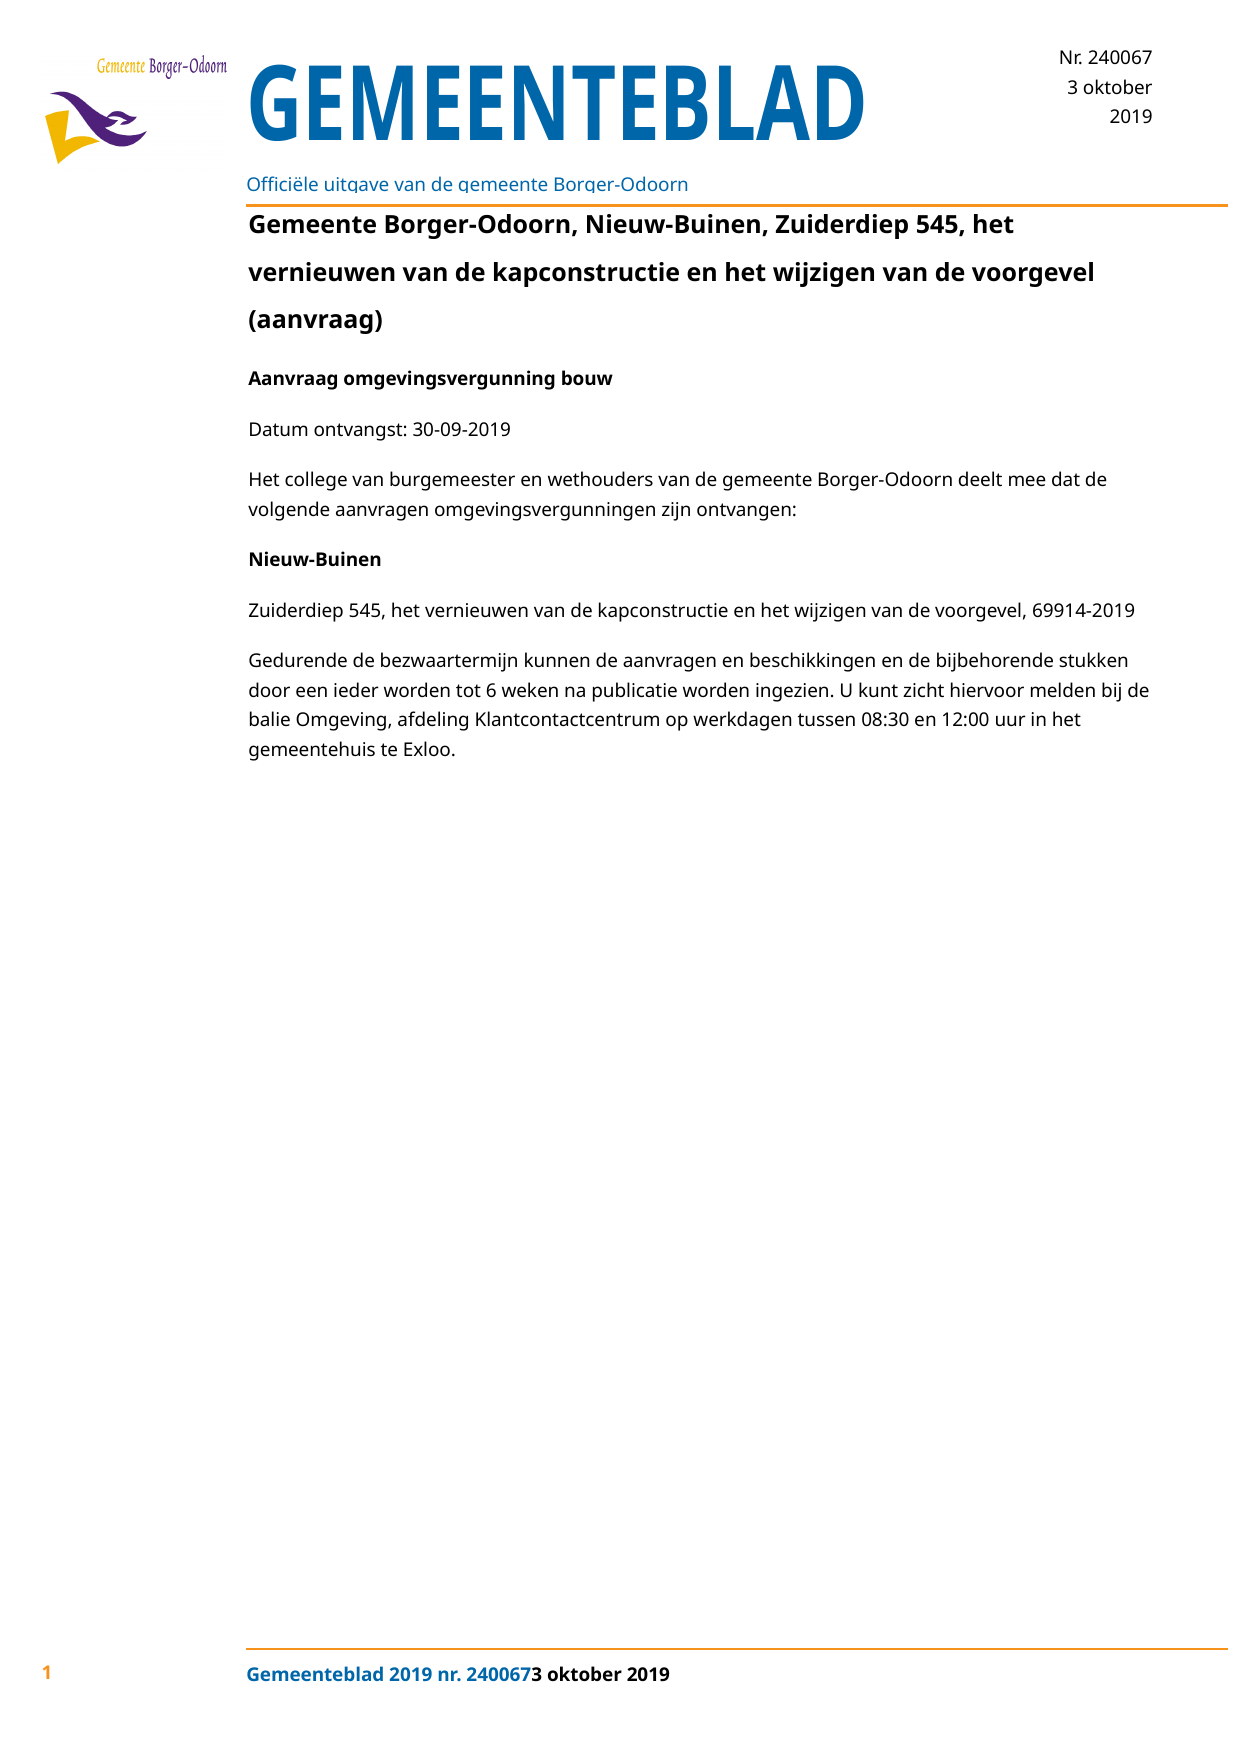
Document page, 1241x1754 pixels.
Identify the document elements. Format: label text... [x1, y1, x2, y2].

picture [41, 47, 231, 172]
text Gedurende de bezwaartermijn kunnen de aanvragen en beschikkingen en de bijbehorende stukken door een ieder worden tot 6 weken na publicatie worden ingezien. U kunt zicht hiervoor melden bij de balie Omgeving, afdeling Klantcontactcentrum op werkdagen tussen 08:30 en 12:00 uur in het gemeentehuis te Exloo. [248, 647, 1152, 762]
text Datum ontvangst: 30-09-2019 [248, 416, 1152, 442]
text Aanvraag omgevingsvergunning bouw [248, 366, 1152, 391]
text Nieuw-Buinen [248, 546, 1152, 572]
text Gemeente Borger-Odoorn, Nieuw-Buinen, Zuiderdiep 545, het vernieuwen van de kapconstructie en het wijzigen van de voorgevel (aanvraag) [248, 207, 1152, 336]
text Het college van burgemeester en wethouders van de gemeente Borger-Odoorn deelt mee dat de volgende aanvragen omgevingsvergunningen zijn ontvangen: [248, 466, 1152, 522]
text Zuiderdiep 545, het vernieuwen van de kapconstructie en het wijzigen van de voorgevel, 69914-2019 [248, 597, 1152, 622]
